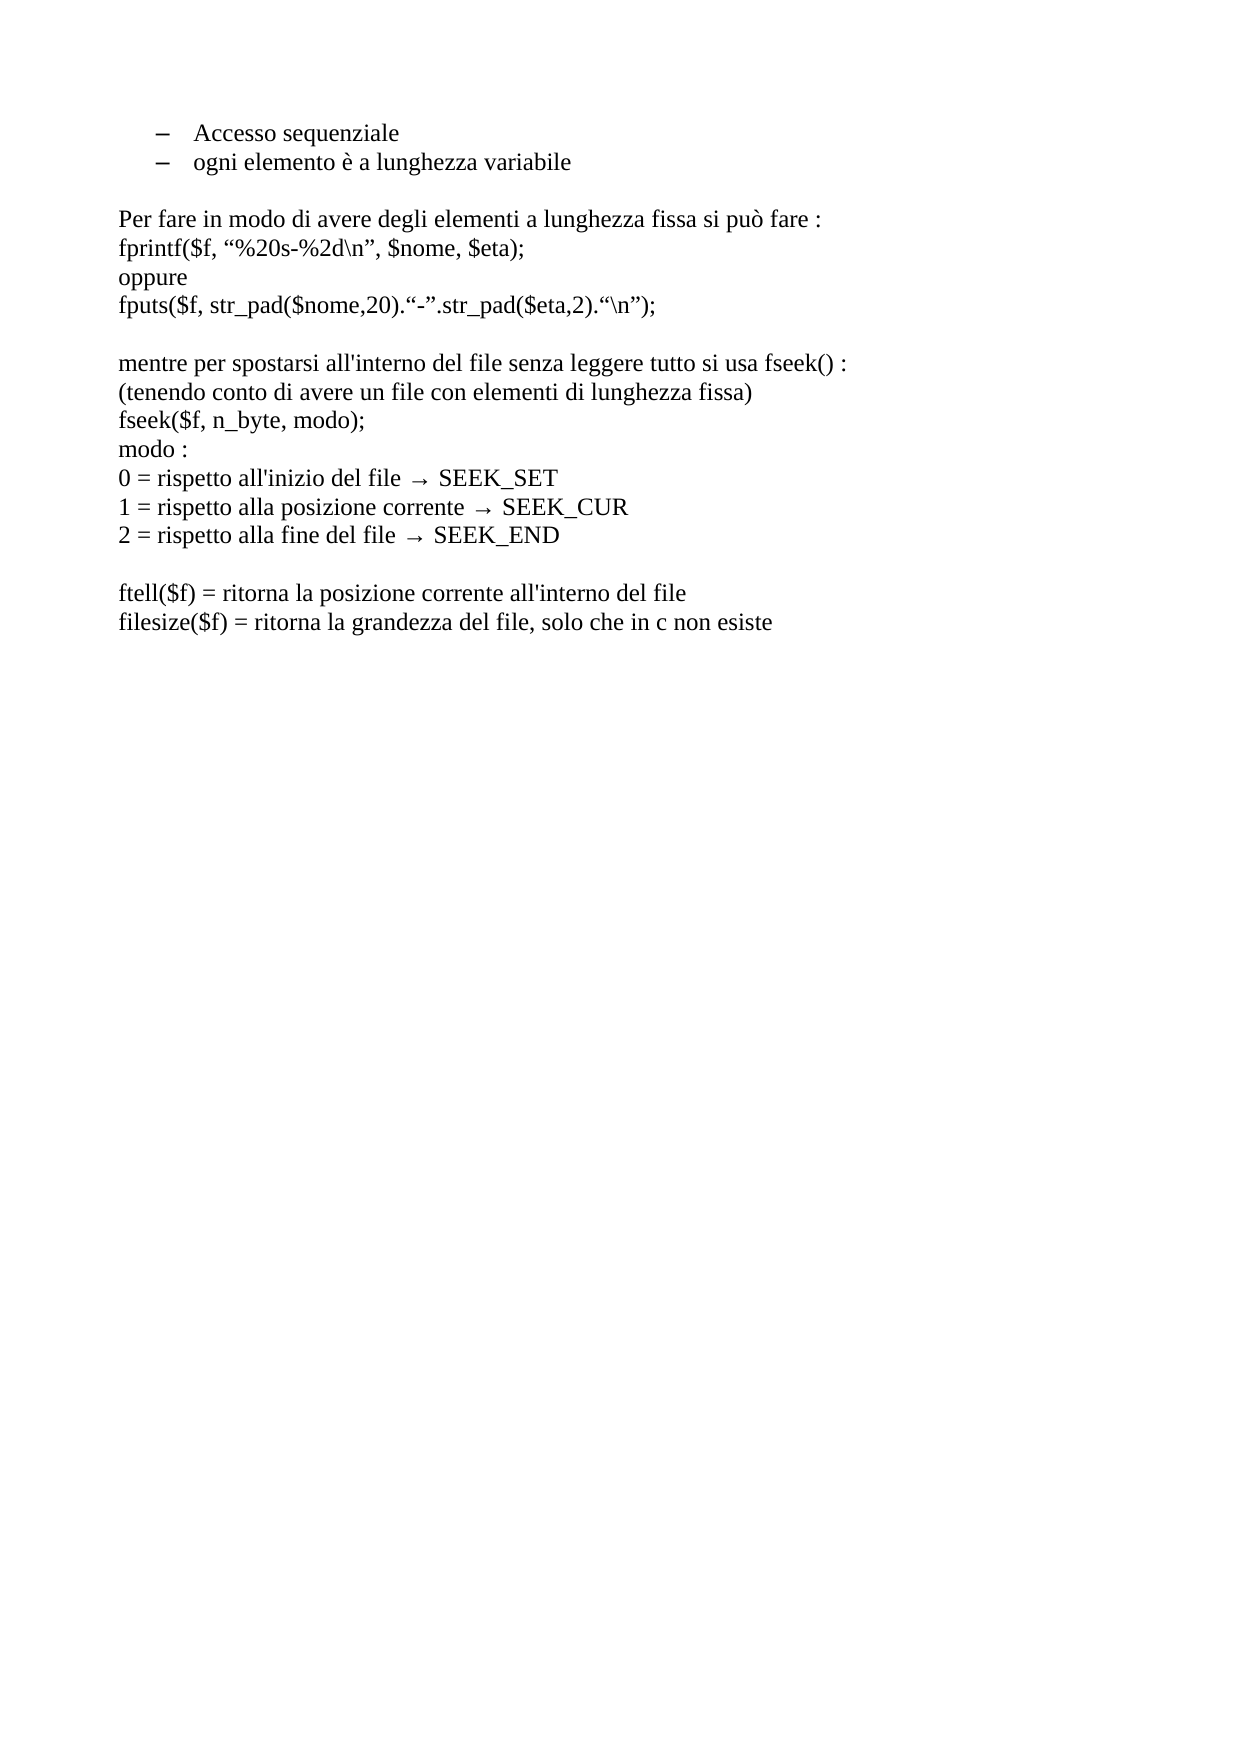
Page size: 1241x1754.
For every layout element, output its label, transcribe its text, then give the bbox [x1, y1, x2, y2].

text filesize($f) = ritorna la grandezza del file, solo che in c non esiste [118, 607, 1122, 636]
list ogni elemento è a lunghezza variabile [156, 147, 1122, 176]
text oppure [118, 262, 1122, 291]
text 2 = rispetto alla fine del file → SEEK_END [118, 521, 1122, 549]
text ftell($f) = ritorna la posizione corrente all'interno del file [118, 578, 1122, 607]
list Accesso sequenziale [156, 118, 1122, 147]
text fseek($f, n_byte, modo); [118, 406, 1122, 434]
text mentre per spostarsi all'interno del file senza leggere tutto si usa fseek() : [118, 348, 1122, 377]
text 1 = rispetto alla posizione corrente → SEEK_CUR [118, 492, 1122, 521]
text 0 = rispetto all'inizio del file → SEEK_SET [118, 463, 1122, 492]
text (tenendo conto di avere un file con elementi di lunghezza fissa) [118, 377, 1122, 406]
text fprintf($f, “%20s-%2d\n”, $nome, $eta); [118, 233, 1122, 262]
text fputs($f, str_pad($nome,20).“-”.str_pad($eta,2).“\n”); [118, 291, 1122, 319]
text modo : [118, 434, 1122, 463]
text Per fare in modo di avere degli elementi a lunghezza fissa si può fare : [118, 204, 1122, 233]
